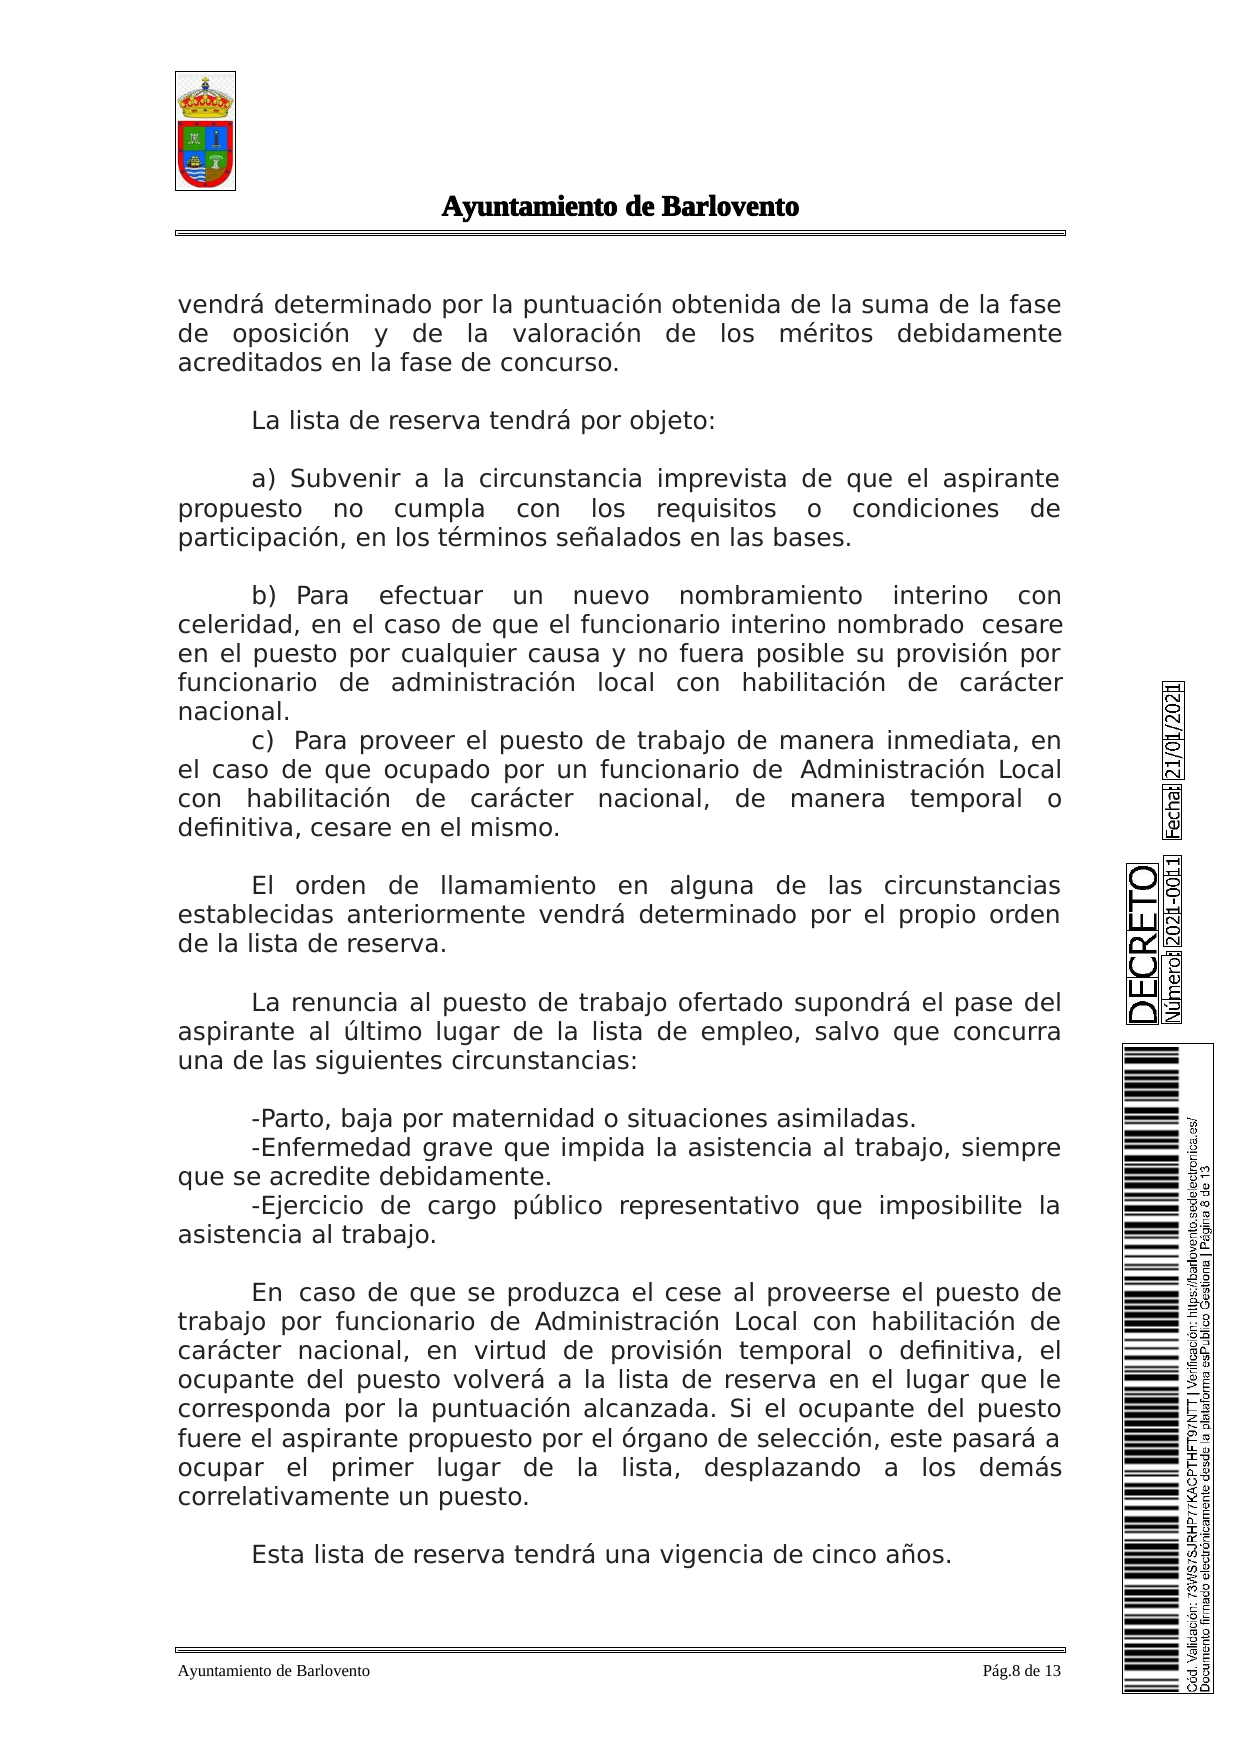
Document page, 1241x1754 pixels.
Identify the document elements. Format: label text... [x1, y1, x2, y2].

text ocupante del puesto volverá a la lista de reserva en el lugar que le [177, 1366, 1087, 1395]
text nacional. [177, 697, 1088, 726]
text ocupar el primer lugar de la lista, desplazando a los demás [177, 1453, 1087, 1482]
picture [176, 231, 1065, 235]
text vendrá determinado por la puntuación obtenida de la suma de la fase [177, 290, 1087, 319]
picture [1127, 978, 1158, 1024]
text Parto, baja por maternidad o situaciones asimiladas. [260, 1104, 1087, 1133]
picture [1127, 864, 1158, 930]
text en el puesto por cualquier causa y no fuera posible su provisión por [177, 639, 1088, 668]
text - [251, 1104, 260, 1133]
text - [251, 1191, 285, 1220]
text La renuncia al puesto de trabajo ofertado supondrá el pase del [251, 988, 1087, 1017]
text trabajo por funcionario de Administración Local con habilitación de [177, 1308, 1087, 1337]
picture [1163, 740, 1184, 779]
text fuere el aspirante propuesto por el órgano de selección, este pasará a [177, 1424, 1087, 1453]
picture [1163, 785, 1181, 789]
text de la lista de reserva. [177, 930, 1087, 959]
picture [1164, 914, 1181, 946]
picture [1164, 856, 1181, 875]
picture [1127, 931, 1158, 977]
text de oposición y de la valoración de los méritos debidamente [177, 319, 1087, 348]
text Ayuntamiento de Barlovento [177, 1662, 394, 1680]
text Esta lista de reserva tendrá una vigencia de cinco años. [251, 1540, 977, 1569]
text deﬁnitiva, cesare en el mismo. [177, 813, 1088, 842]
text funcionario de administración local con habilitación de carácter [177, 668, 1088, 697]
text b) Para efectuar un nuevo nombramiento interino con [251, 581, 1088, 610]
picture [1163, 790, 1181, 839]
text aspirante al último lugar de la lista de empleo, salvo que concurra [177, 1017, 1087, 1046]
picture [176, 72, 235, 190]
picture [1163, 682, 1184, 691]
text a) Subvenir a la circunstancia imprevista de que el aspirante [251, 465, 1087, 494]
picture [1162, 1000, 1181, 1023]
text correlativamente un puesto. [177, 1482, 1087, 1511]
text con habilitación de carácter nacional, de manera temporal o [177, 784, 1088, 813]
text En caso de que se produzca el cese al proveerse el puesto de [251, 1278, 1087, 1307]
text Pág.8 de 13 [983, 1662, 1086, 1680]
text el caso de que ocupado por un funcionario de Administración Local [177, 755, 1088, 784]
picture [176, 1648, 1065, 1652]
picture [1162, 956, 1181, 999]
picture [1123, 1044, 1213, 1693]
text corresponda por la puntuación alcanzada. Si el ocupante del puesto [177, 1395, 1087, 1424]
picture [1164, 876, 1181, 913]
text participación, en los términos señalados en las bases. [177, 523, 1087, 552]
text carácter nacional, en virtud de provisión temporal o deﬁnitiva, el [177, 1337, 1087, 1366]
text asistencia al trabajo. [177, 1220, 1087, 1249]
text propuesto no cumpla con los requisitos o condiciones de [177, 494, 1087, 523]
text Ayuntamiento de Barlovento [442, 189, 824, 222]
text El orden de llamamiento en alguna de las circunstancias [251, 872, 1087, 901]
text una de las siguientes circunstancias: [177, 1046, 1087, 1075]
text establecidas anteriormente vendrá determinado por el propio orden [177, 901, 1087, 930]
text Ejercicio de cargo público representativo que imposibilite la [285, 1191, 1087, 1220]
text que se acredite debidamente. [177, 1162, 1087, 1191]
text c) Para proveer el puesto de trabajo de manera inmediata, en [251, 726, 1088, 755]
text La lista de reserva tendrá por objeto: [251, 407, 741, 436]
text Enfermedad grave que impida la asistencia al trabajo, siempre [260, 1133, 1087, 1162]
text - [251, 1133, 260, 1162]
picture [1163, 692, 1184, 739]
text acreditados en la fase de concurso. [177, 348, 1087, 377]
text celeridad, en el caso de que el funcionario interino nombrado cesare [177, 610, 1088, 639]
